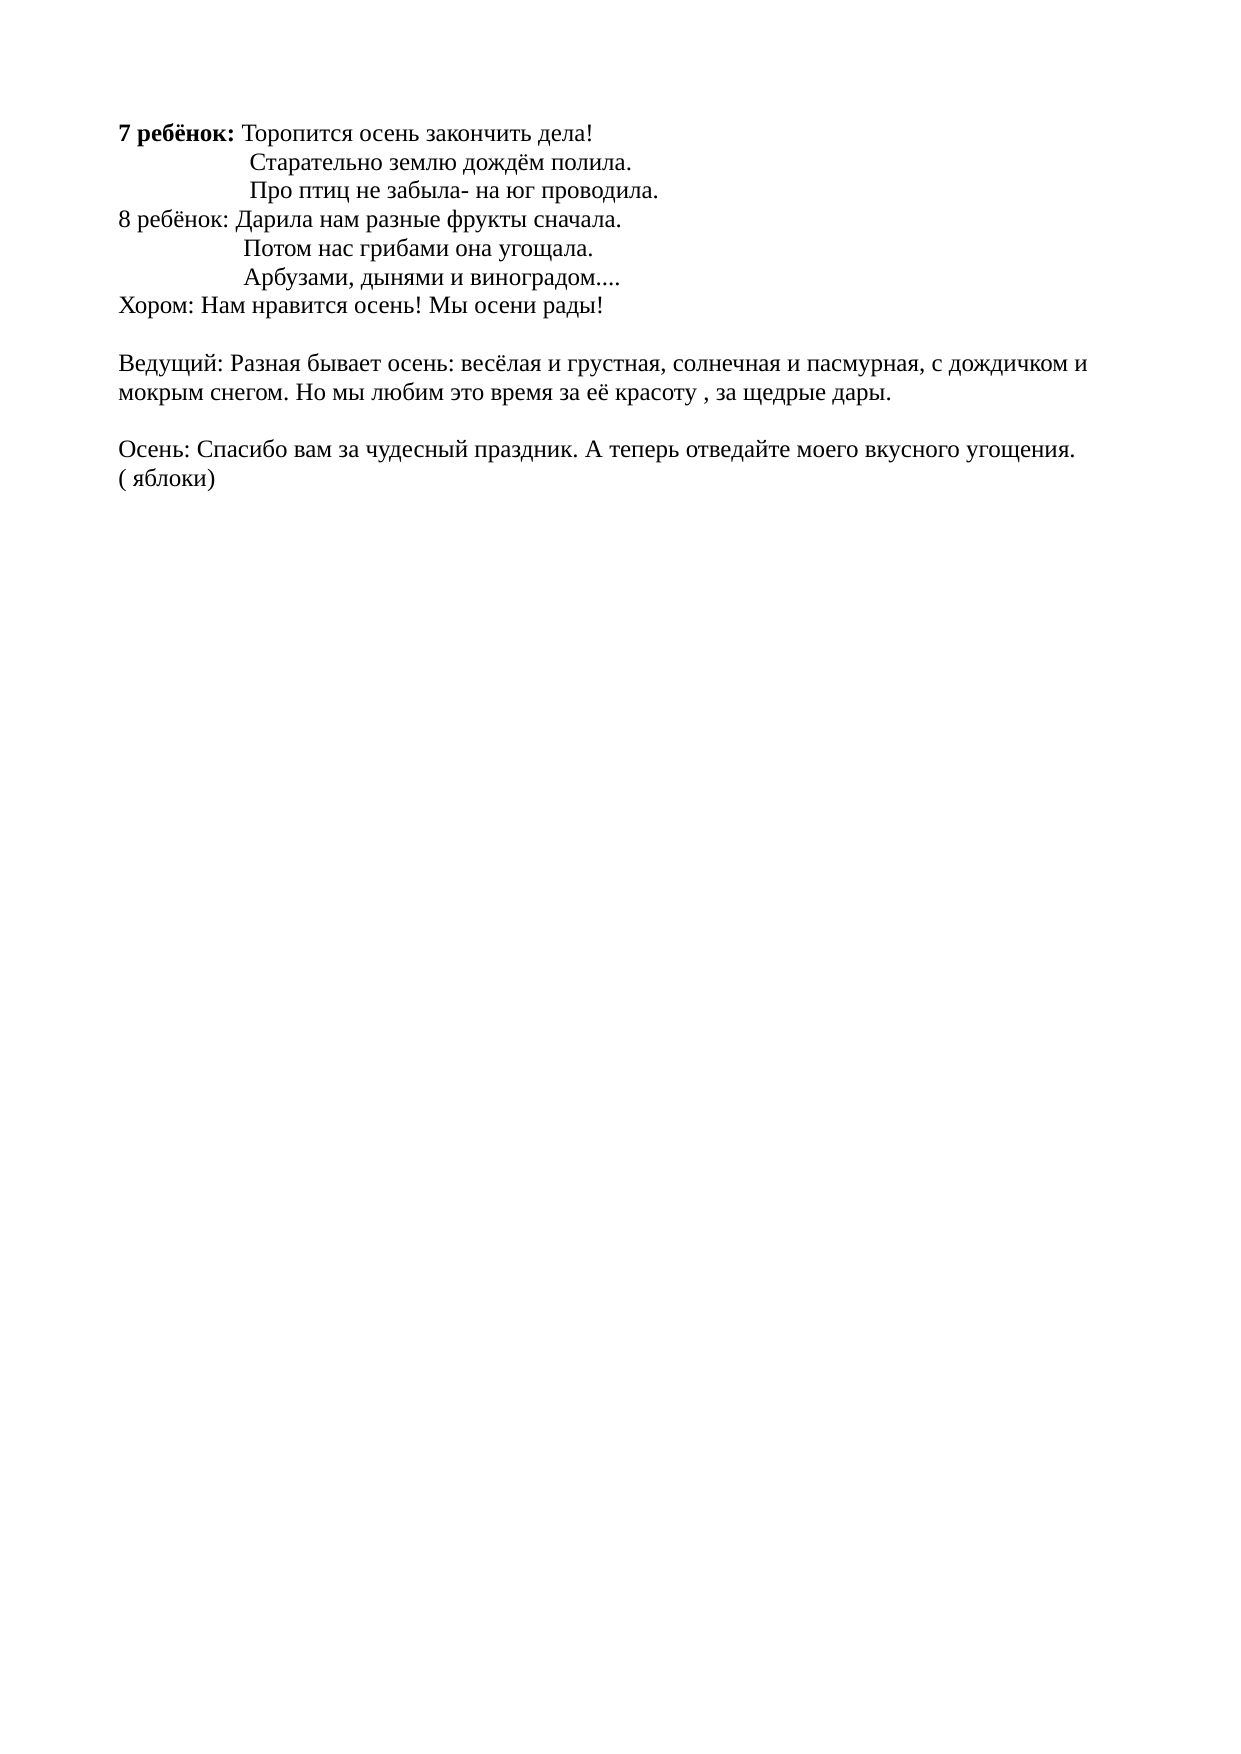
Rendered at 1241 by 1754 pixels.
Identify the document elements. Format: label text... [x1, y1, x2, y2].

text 7 ребёнок: Торопится осень закончить дела! [118, 118, 1122, 147]
text Ведущий: Разная бывает осень: весёлая и грустная, солнечная и пасмурная, с дождичком и мокрым снегом. Но мы любим это время за её красоту , за щедрые дары. [118, 348, 1122, 406]
text Потом нас грибами она угощала. [118, 233, 1122, 262]
text Старательно землю дождём полила. [118, 147, 1122, 176]
text Хором: Нам нравится осень! Мы осени рады! [118, 291, 1122, 319]
text Осень: Спасибо вам за чудесный праздник. А теперь отведайте моего вкусного угощения. ( яблоки) [118, 434, 1122, 492]
text 8 ребёнок: Дарила нам разные фрукты сначала. [118, 204, 1122, 233]
text Арбузами, дынями и виноградом.... [118, 262, 1122, 291]
text Про птиц не забыла- на юг проводила. [118, 176, 1122, 204]
